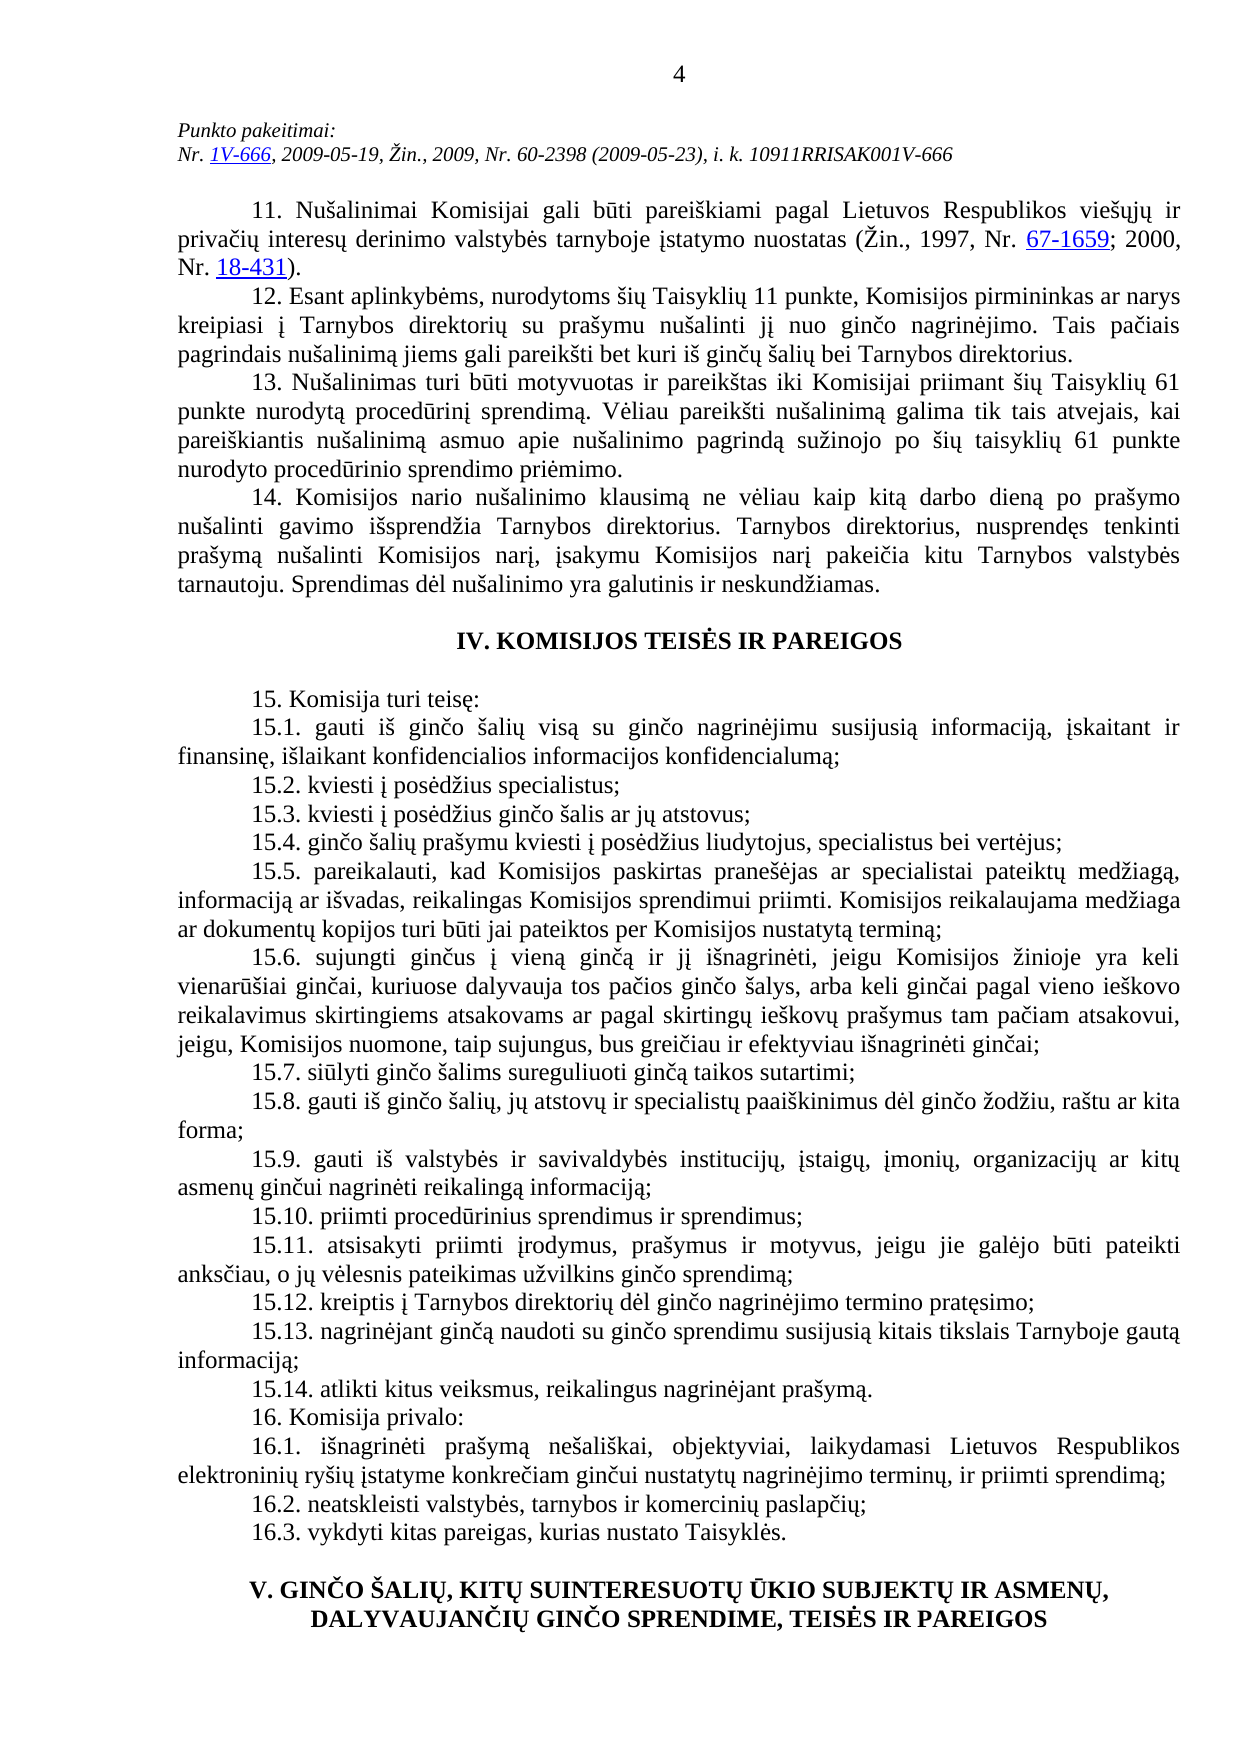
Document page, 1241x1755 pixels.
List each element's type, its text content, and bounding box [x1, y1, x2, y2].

text 16. Komisija privalo: [177, 1402, 1181, 1431]
text 15.12. kreiptis į Tarnybos direktorių dėl ginčo nagrinėjimo termino pratęsimo; [177, 1287, 1181, 1316]
text 16.3. vykdyti kitas pareigas, kurias nustato Taisyklės. [177, 1517, 1181, 1546]
text IV. KOMISIJOS TEISĖS IR PAREIGOS [177, 626, 1181, 655]
text 16.2. neatskleisti valstybės, tarnybos ir komercinių paslapčių; [177, 1489, 1181, 1517]
text 14. Komisijos nario nušalinimo klausimą ne vėliau kaip kitą darbo dieną po prašymo nušalinti gavimo išsprendžia Tarnybos direktorius. Tarnybos direktorius, nusprendęs tenkinti prašymą nušalinti Komisijos narį, įsakymu Komisijos narį pakeičia kitu Tarnybos valstybės tarnautoju. Sprendimas dėl nušalinimo yra galutinis ir neskundžiamas. [177, 482, 1181, 597]
text 15.5. pareikalauti, kad Komisijos paskirtas pranešėjas ar specialistai pateiktų medžiagą, informaciją ar išvadas, reikalingas Komisijos sprendimui priimti. Komisijos reikalaujama medžiaga ar dokumentų kopijos turi būti jai pateiktos per Komisijos nustatytą terminą; [177, 856, 1181, 942]
text 15.1. gauti iš ginčo šalių visą su ginčo nagrinėjimu susijusią informaciją, įskaitant ir finansinę, išlaikant konfidencialios informacijos konfidencialumą; [177, 712, 1181, 770]
text 15. Komisija turi teisę: [177, 684, 1181, 712]
text V. GINČO ŠALIŲ, KITŲ SUINTERESUOTŲ ŪKIO SUBJEKTŲ IR ASMENŲ, DALYVAUJANČIŲ GINČO SPRENDIME, TEISĖS IR PAREIGOS [177, 1575, 1181, 1632]
text 13. Nušalinimas turi būti motyvuotas ir pareikštas iki Komisijai priimant šių Taisyklių 61 punkte nurodytą procedūrinį sprendimą. Vėliau pareikšti nušalinimą galima tik tais atvejais, kai pareiškiantis nušalinimą asmuo apie nušalinimo pagrindą sužinojo po šių taisyklių 61 punkte nurodyto procedūrinio sprendimo priėmimo. [177, 367, 1181, 482]
text 15.8. gauti iš ginčo šalių, jų atstovų ir specialistų paaiškinimus dėl ginčo žodžiu, raštu ar kita forma; [177, 1086, 1181, 1144]
text 15.4. ginčo šalių prašymu kviesti į posėdžius liudytojus, specialistus bei vertėjus; [177, 827, 1181, 856]
text 15.7. siūlyti ginčo šalims sureguliuoti ginčą taikos sutartimi; [177, 1057, 1181, 1086]
text 15.10. priimti procedūrinius sprendimus ir sprendimus; [177, 1201, 1181, 1230]
text 15.2. kviesti į posėdžius specialistus; [177, 770, 1181, 799]
text Nr. 1V-666, 2009-05-19, Žin., 2009, Nr. 60-2398 (2009-05-23), i. k. 10911RRISAK001V-666 [177, 142, 1181, 166]
text 15.6. sujungti ginčus į vieną ginčą ir jį išnagrinėti, jeigu Komisijos žinioje yra keli vienarūšiai ginčai, kuriuose dalyvauja tos pačios ginčo šalys, arba keli ginčai pagal vieno ieškovo reikalavimus skirtingiems atsakovams ar pagal skirtingų ieškovų prašymus tam pačiam atsakovui, jeigu, Komisijos nuomone, taip sujungus, bus greičiau ir efektyviau išnagrinėti ginčai; [177, 942, 1181, 1057]
text 15.11. atsisakyti priimti įrodymus, prašymus ir motyvus, jeigu jie galėjo būti pateikti anksčiau, o jų vėlesnis pateikimas užvilkins ginčo sprendimą; [177, 1230, 1181, 1287]
text Punkto pakeitimai: [177, 118, 1181, 142]
text 15.9. gauti iš valstybės ir savivaldybės institucijų, įstaigų, įmonių, organizacijų ar kitų asmenų ginčui nagrinėti reikalingą informaciją; [177, 1144, 1181, 1201]
text 12. Esant aplinkybėms, nurodytoms šių Taisyklių 11 punkte, Komisijos pirmininkas ar narys kreipiasi į Tarnybos direktorių su prašymu nušalinti jį nuo ginčo nagrinėjimo. Tais pačiais pagrindais nušalinimą jiems gali pareikšti bet kuri iš ginčų šalių bei Tarnybos direktorius. [177, 281, 1181, 367]
text 15.14. atlikti kitus veiksmus, reikalingus nagrinėjant prašymą. [177, 1374, 1181, 1402]
text 15.13. nagrinėjant ginčą naudoti su ginčo sprendimu susijusią kitais tikslais Tarnyboje gautą informaciją; [177, 1316, 1181, 1374]
text 16.1. išnagrinėti prašymą nešališkai, objektyviai, laikydamasi Lietuvos Respublikos elektroninių ryšių įstatyme konkrečiam ginčui nustatytų nagrinėjimo terminų, ir priimti sprendimą; [177, 1431, 1181, 1489]
text 15.3. kviesti į posėdžius ginčo šalis ar jų atstovus; [177, 799, 1181, 827]
text 11. Nušalinimai Komisijai gali būti pareiškiami pagal Lietuvos Respublikos viešųjų ir privačių interesų derinimo valstybės tarnyboje įstatymo nuostatas (Žin., 1997, Nr. 67-1659; 2000, Nr. 18-431). [177, 195, 1181, 281]
